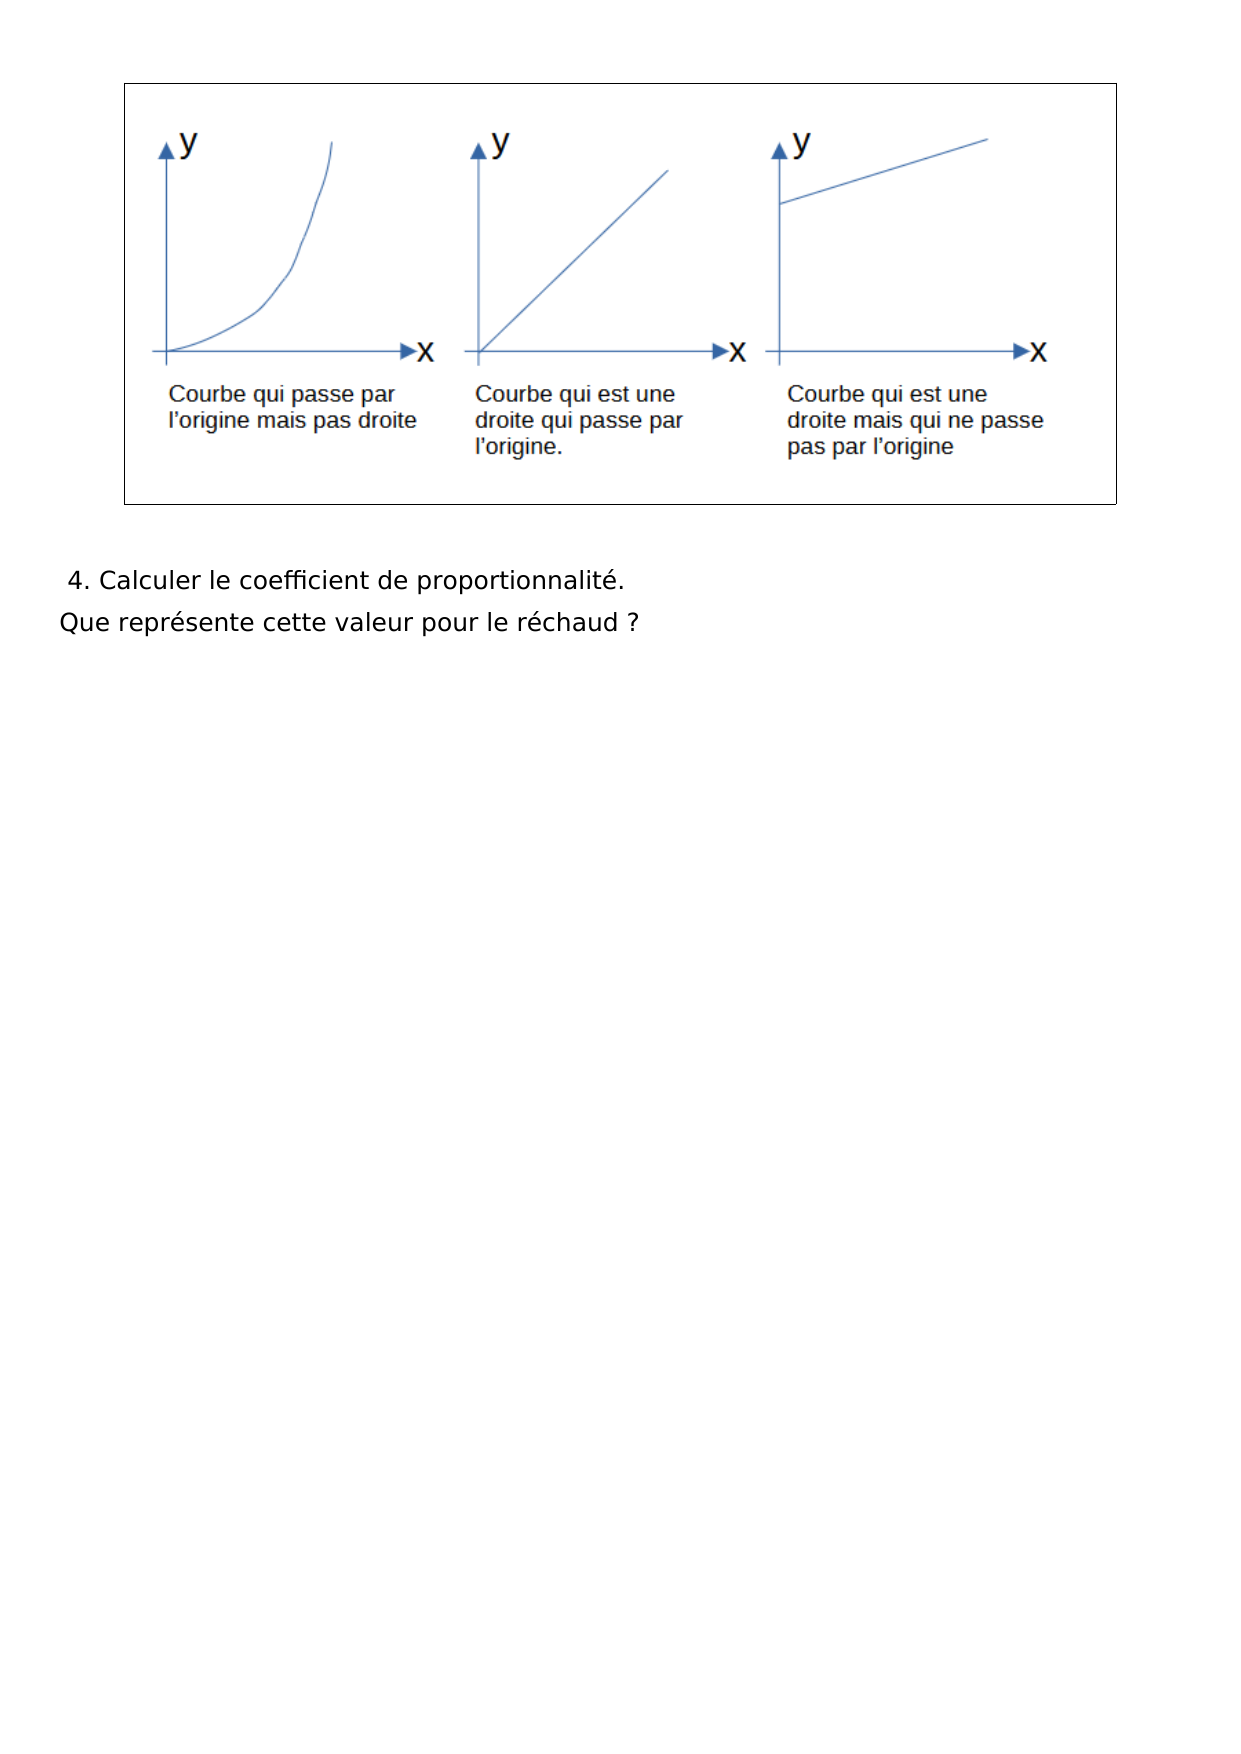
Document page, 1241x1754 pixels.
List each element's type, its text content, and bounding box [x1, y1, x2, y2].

table_header [125, 84, 1116, 504]
text 4. Calculer le coefficient de proportionnalité. [59, 537, 1181, 596]
text Que représente cette valeur pour le réchaud ? [59, 608, 1181, 637]
picture [127, 85, 1114, 501]
